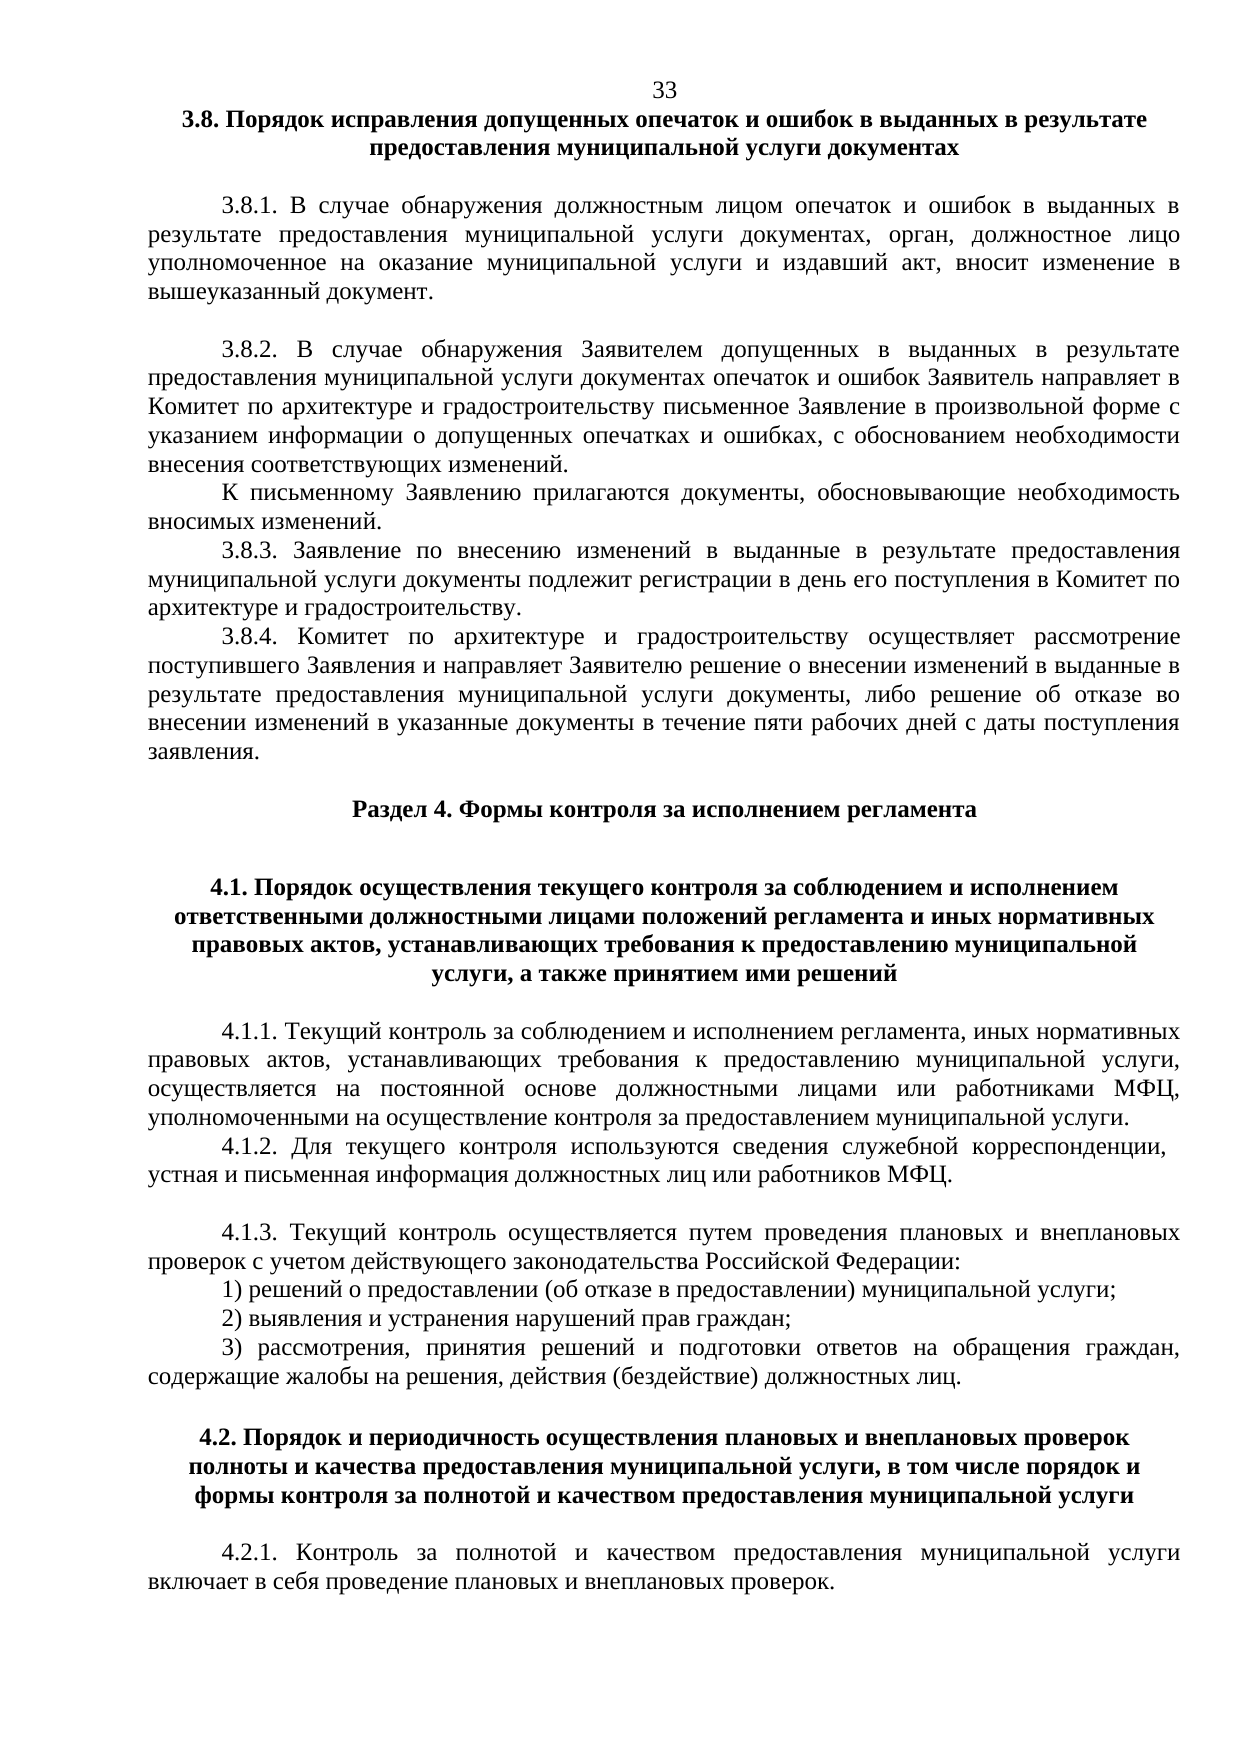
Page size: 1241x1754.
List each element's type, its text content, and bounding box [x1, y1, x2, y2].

text 3.8.2. В случае обнаружения Заявителем допущенных в выданных в результате предоставления муниципальной услуги документах опечаток и ошибок Заявитель направляет в Комитет по архитектуре и градостроительству письменное Заявление в произвольной форме с указанием информации о допущенных опечатках и ошибках, с обоснованием необходимости внесения соответствующих изменений. [148, 334, 1181, 477]
subtitle Раздел 4. Формы контроля за исполнением регламента [148, 794, 1181, 822]
text 4.1.2. Для текущего контроля используются сведения служебной корреспонденции, устная и письменная информация должностных лиц или работников МФЦ. [148, 1131, 1181, 1188]
text 3) рассмотрения, принятия решений и подготовки ответов на обращения граждан, содержащие жалобы на решения, действия (бездействие) должностных лиц. [148, 1332, 1181, 1389]
text 4.1.3. Текущий контроль осуществляется путем проведения плановых и внеплановых проверок с учетом действующего законодательства Российской Федерации: [148, 1217, 1181, 1274]
subtitle 3.8. Порядок исправления допущенных опечаток и ошибок в выданных в результате предоставления муниципальной услуги документах [148, 104, 1181, 161]
text 2) выявления и устранения нарушений прав граждан; [148, 1303, 1181, 1332]
subtitle 4.2. Порядок и периодичность осуществления плановых и внеплановых проверок полноты и качества предоставления муниципальной услуги, в том числе порядок и формы контроля за полнотой и качеством предоставления муниципальной услуги [148, 1422, 1181, 1509]
text 3.8.3. Заявление по внесению изменений в выданные в результате предоставления муниципальной услуги документы подлежит регистрации в день его поступления в Комитет по архитектуре и градостроительству. [148, 535, 1181, 621]
text 4.1.1. Текущий контроль за соблюдением и исполнением регламента, иных нормативных правовых актов, устанавливающих требования к предоставлению муниципальной услуги, осуществляется на постоянной основе должностными лицами или работниками МФЦ, уполномоченными на осуществление контроля за предоставлением муниципальной услуги. [148, 1016, 1181, 1131]
text 4.2.1. Контроль за полнотой и качеством предоставления муниципальной услуги включает в себя проведение плановых и внеплановых проверок. [148, 1537, 1181, 1595]
text 3.8.4. Комитет по архитектуре и градостроительству осуществляет рассмотрение поступившего Заявления и направляет Заявителю решение о внесении изменений в выданные в результате предоставления муниципальной услуги документы, либо решение об отказе во внесении изменений в указанные документы в течение пяти рабочих дней с даты поступления заявления. [148, 621, 1181, 765]
subtitle 4.1. Порядок осуществления текущего контроля за соблюдением и исполнением ответственными должностными лицами положений регламента и иных нормативных правовых актов, устанавливающих требования к предоставлению муниципальной услуги, а также принятием ими решений [148, 872, 1181, 987]
text 3.8.1. В случае обнаружения должностным лицом опечаток и ошибок в выданных в результате предоставления муниципальной услуги документах, орган, должностное лицо уполномоченное на оказание муниципальной услуги и издавший акт, вносит изменение в вышеуказанный документ. [148, 190, 1181, 305]
text К письменному Заявлению прилагаются документы, обосновывающие необходимость вносимых изменений. [148, 477, 1181, 535]
text 1) решений о предоставлении (об отказе в предоставлении) муниципальной услуги; [148, 1274, 1181, 1303]
